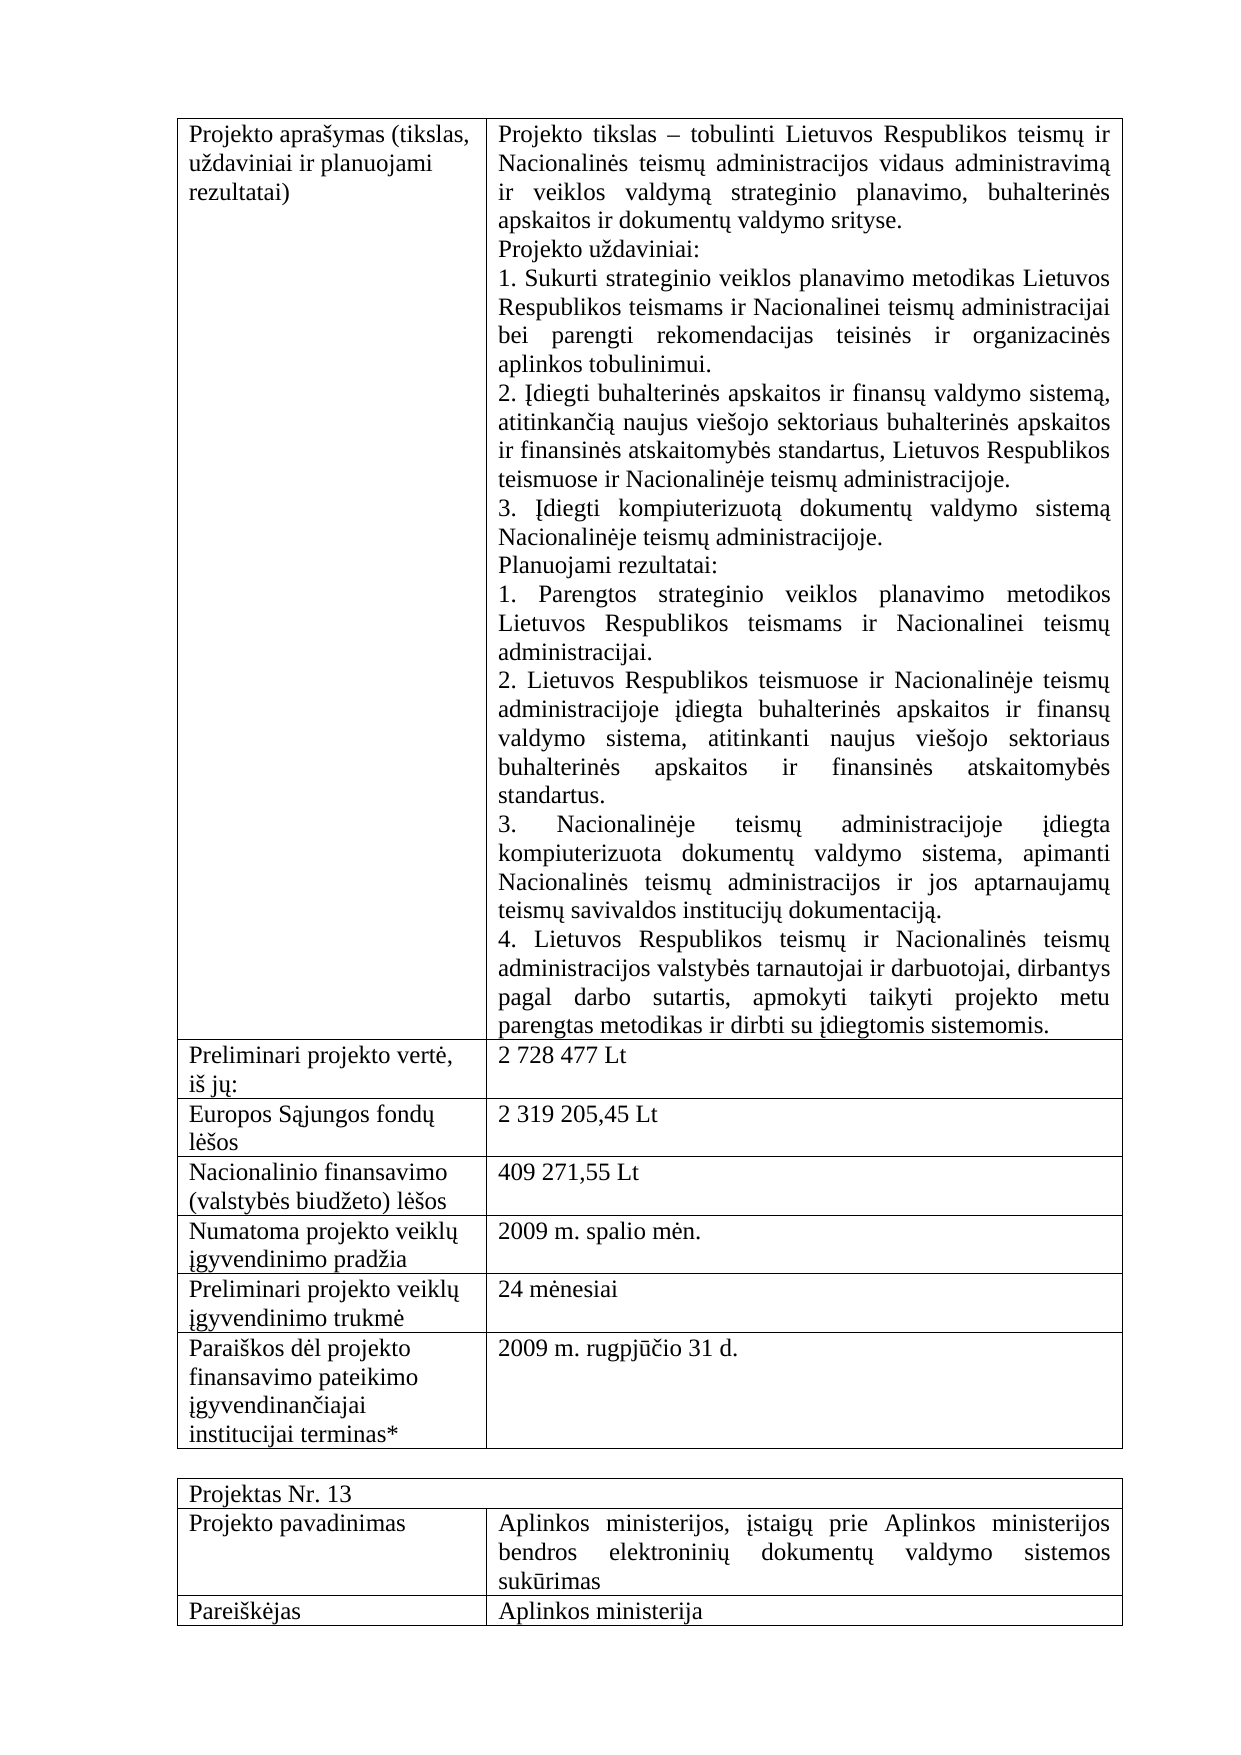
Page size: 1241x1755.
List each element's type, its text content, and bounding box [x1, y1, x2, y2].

table_header Projektas Nr. 13 [178, 1479, 1122, 1507]
table_cell Pareiškėjas [178, 1596, 486, 1624]
table_cell Numatoma projekto veiklų įgyvendinimo pradžia [178, 1216, 486, 1273]
table_cell Preliminari projekto vertė, iš jų: [178, 1040, 486, 1098]
table_cell 409 271,55 Lt [487, 1157, 1122, 1215]
table_cell Paraiškos dėl projekto finansavimo pateikimo įgyvendinančiajai institucijai terminas* [178, 1333, 486, 1448]
table_cell Europos Sąjungos fondų lėšos [178, 1099, 486, 1156]
table_cell Projekto pavadinimas [178, 1509, 486, 1595]
table_cell 24 mėnesiai [487, 1274, 1122, 1332]
table_cell 2009 m. rugpjūčio 31 d. [487, 1333, 1122, 1448]
table_cell Projekto aprašymas (tikslas, uždaviniai ir planuojami rezultatai) [178, 119, 486, 1039]
table_cell Nacionalinio finansavimo (valstybės biudžeto) lėšos [178, 1157, 486, 1215]
table_cell Aplinkos ministerijos, įstaigų prie Aplinkos ministerijos bendros elektroninių dokumentų valdymo sistemos sukūrimas [487, 1509, 1122, 1595]
table_cell 2 728 477 Lt [487, 1040, 1122, 1098]
table_cell Preliminari projekto veiklų įgyvendinimo trukmė [178, 1274, 486, 1332]
table_cell 2009 m. spalio mėn. [487, 1216, 1122, 1273]
table_cell Aplinkos ministerija [487, 1596, 1122, 1624]
table_cell 2 319 205,45 Lt [487, 1099, 1122, 1156]
table_cell Projekto tikslas – tobulinti Lietuvos Respublikos teismų ir Nacionalinės teismų administracijos vidaus administravimą ir veiklos valdymą strateginio planavimo, buhalterinės apskaitos ir dokumentų valdymo srityse. Projekto uždaviniai: 1. Sukurti strateginio veiklos planavimo metodikas Lietuvos Respublikos teismams ir Nacionalinei teismų administracijai bei parengti rekomendacijas teisinės ir organizacinės aplinkos tobulinimui. 2. Įdiegti buhalterinės apskaitos ir finansų valdymo sistemą, atitinkančią naujus viešojo sektoriaus buhalterinės apskaitos ir finansinės atskaitomybės standartus, Lietuvos Respublikos teismuose ir Nacionalinėje teismų administracijoje. 3. Įdiegti kompiuterizuotą dokumentų valdymo sistemą Nacionalinėje teismų administracijoje. Planuojami rezultatai: 1. Parengtos strateginio veiklos planavimo metodikos Lietuvos Respublikos teismams ir Nacionalinei teismų administracijai. 2. Lietuvos Respublikos teismuose ir Nacionalinėje teismų administracijoje įdiegta buhalterinės apskaitos ir finansų valdymo sistema, atitinkanti naujus viešojo sektoriaus buhalterinės apskaitos ir finansinės atskaitomybės standartus. 3. Nacionalinėje teismų administracijoje įdiegta kompiuterizuota dokumentų valdymo sistema, apimanti Nacionalinės teismų administracijos ir jos aptarnaujamų teismų savivaldos institucijų dokumentaciją. 4. Lietuvos Respublikos teismų ir Nacionalinės teismų administracijos valstybės tarnautojai ir darbuotojai, dirbantys pagal darbo sutartis, apmokyti taikyti projekto metu parengtas metodikas ir dirbti su įdiegtomis sistemomis. [487, 119, 1122, 1039]
